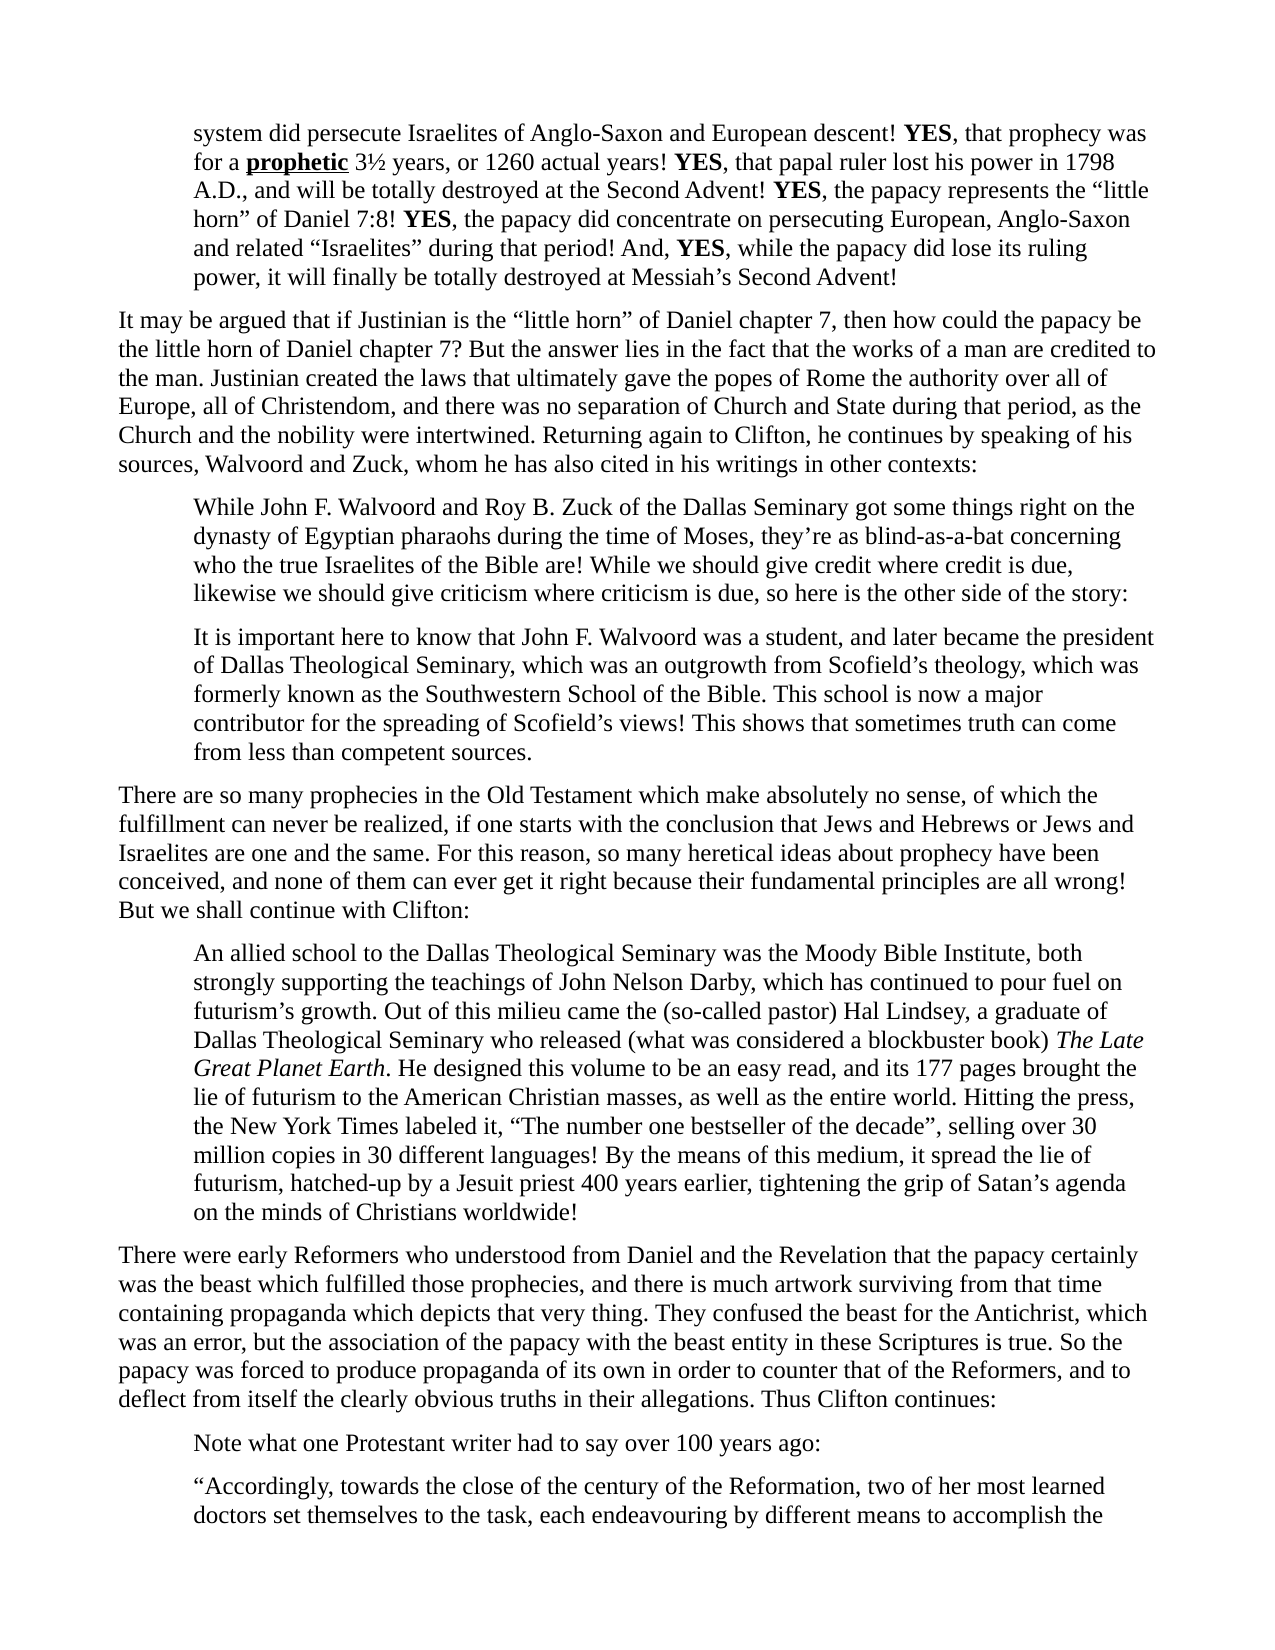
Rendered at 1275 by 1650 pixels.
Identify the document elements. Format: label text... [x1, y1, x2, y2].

text It may be argued that if Justinian is the “little horn” of Daniel chapter 7, then how could the papacy be the little horn of Daniel chapter 7? But the answer lies in the fact that the works of a man are credited to the man. Justinian created the laws that ultimately gave the popes of Rome the authority over all of Europe, all of Christendom, and there was no separation of Church and State during that period, as the Church and the nobility were intertwined. Returning again to Clifton, he continues by speaking of his sources, Walvoord and Zuck, whom he has also cited in his writings in other contexts: [118, 305, 1157, 478]
text There were early Reformers who understood from Daniel and the Revelation that the papacy certainly was the beast which fulfilled those prophecies, and there is much artwork surviving from that time containing propaganda which depicts that very thing. They confused the beast for the Antichrist, which was an error, but the association of the papacy with the beast entity in these Scriptures is true. So the papacy was forced to produce propaganda of its own in order to counter that of the Reformers, and to deflect from itself the clearly obvious truths in their allegations. Thus Clifton continues: [118, 1241, 1157, 1413]
text “Accordingly, towards the close of the century of the Reformation, two of her most learned doctors set themselves to the task, each endeavouring by different means to accomplish the [193, 1471, 1157, 1528]
text It is important here to know that John F. Walvoord was a student, and later became the president of Dallas Theological Seminary, which was an outgrowth from Scofield’s theology, which was formerly known as the Southwestern School of the Bible. This school is now a major contributor for the spreading of Scofield’s views! This shows that sometimes truth can come from less than competent sources. [193, 622, 1157, 766]
text system did persecute Israelites of Anglo-Saxon and European descent! YES, that prophecy was for a prophetic 3½ years, or 1260 actual years! YES, that papal ruler lost his power in 1798 A.D., and will be totally destroyed at the Second Advent! YES, the papacy represents the “little horn” of Daniel 7:8! YES, the papacy did concentrate on persecuting European, Anglo-Saxon and related “Israelites” during that period! And, YES, while the papacy did lose its ruling power, it will finally be totally destroyed at Messiah’s Second Advent! [193, 118, 1157, 291]
text Note what one Protestant writer had to say over 100 years ago: [193, 1428, 1157, 1456]
text There are so many prophecies in the Old Testament which make absolutely no sense, of which the fulfillment can never be realized, if one starts with the conclusion that Jews and Hebrews or Jews and Israelites are one and the same. For this reason, so many heretical ideas about prophecy have been conceived, and none of them can ever get it right because their fundamental principles are all wrong! But we shall continue with Clifton: [118, 780, 1157, 924]
text While John F. Walvoord and Roy B. Zuck of the Dallas Seminary got some things right on the dynasty of Egyptian pharaohs during the time of Moses, they’re as blind-as-a-bat concerning who the true Israelites of the Bible are! While we should give credit where credit is due, likewise we should give criticism where criticism is due, so here is the other side of the story: [193, 492, 1157, 607]
text An allied school to the Dallas Theological Seminary was the Moody Bible Institute, both strongly supporting the teachings of John Nelson Darby, which has continued to pour fuel on futurism’s growth. Out of this milieu came the (so-called pastor) Hal Lindsey, a graduate of Dallas Theological Seminary who released (what was considered a blockbuster book) The Late Great Planet Earth. He designed this volume to be an easy read, and its 177 pages brought the lie of futurism to the American Christian masses, as well as the entire world. Hitting the press, the New York Times labeled it, “The number one bestseller of the decade”, selling over 30 million copies in 30 different languages! By the means of this medium, it spread the lie of futurism, hatched-up by a Jesuit priest 400 years earlier, tightening the grip of Satan’s agenda on the minds of Christians worldwide! [193, 938, 1157, 1226]
